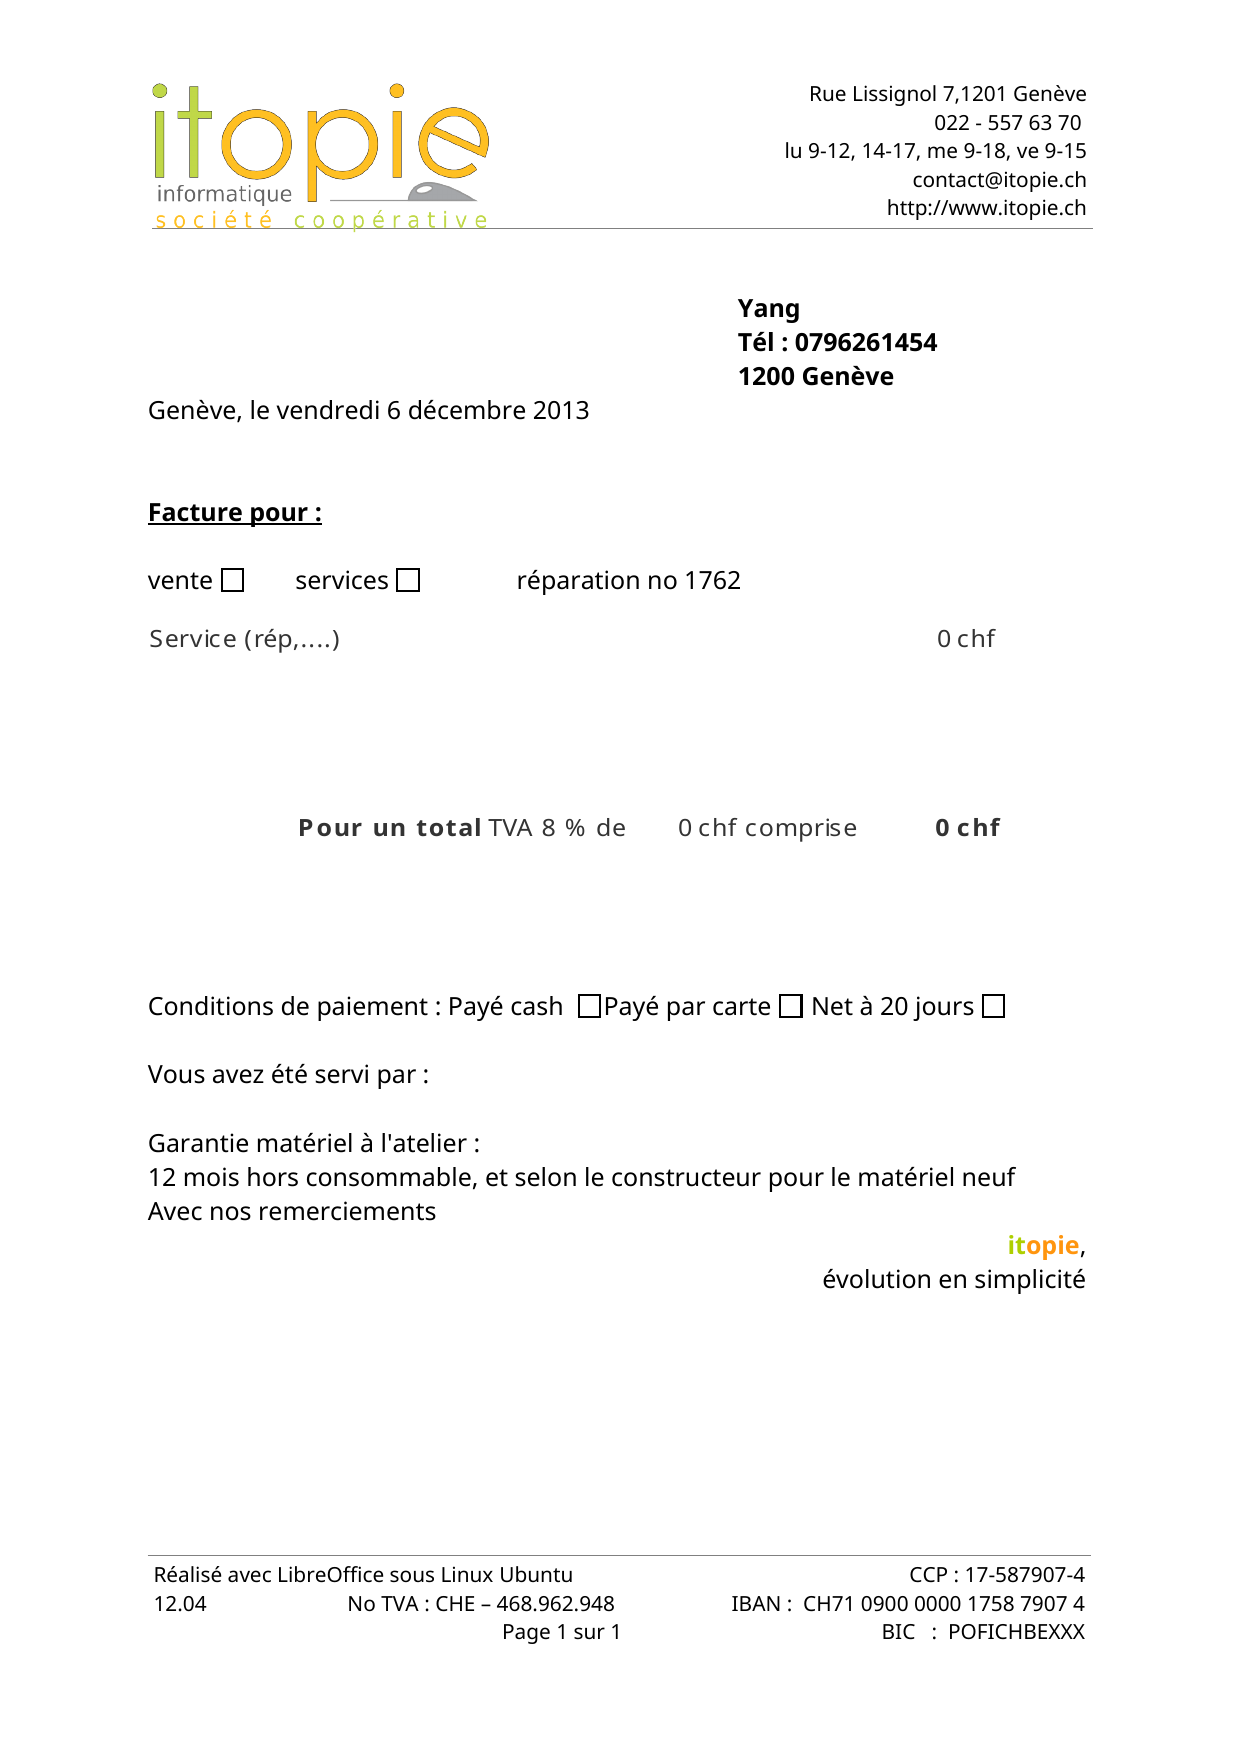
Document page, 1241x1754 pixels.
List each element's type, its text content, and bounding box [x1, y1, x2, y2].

text vente services réparation no 1762 [148, 563, 1093, 597]
text Conditions de paiement : Payé cash Payé par carte Net à 20 jours [148, 989, 1093, 1023]
text 12 mois hors consommable, et selon le constructeur pour le matériel neuf [148, 1159, 1093, 1193]
text Yang [148, 290, 1093, 324]
picture [138, 72, 500, 244]
text Garantie matériel à l'atelier : [148, 1125, 1093, 1159]
text 1200 Genève [148, 358, 1093, 392]
text Genève, le vendredi 6 décembre 2013 [148, 392, 1093, 427]
text évolution en simplicité [148, 1262, 1093, 1296]
text itopie, [148, 1227, 1093, 1262]
text Vous avez été servi par : [148, 1057, 1093, 1091]
text Tél : 0796261454 [148, 324, 1093, 358]
text Avec nos remerciements [148, 1193, 1093, 1227]
text Facture pour : [148, 495, 1093, 529]
